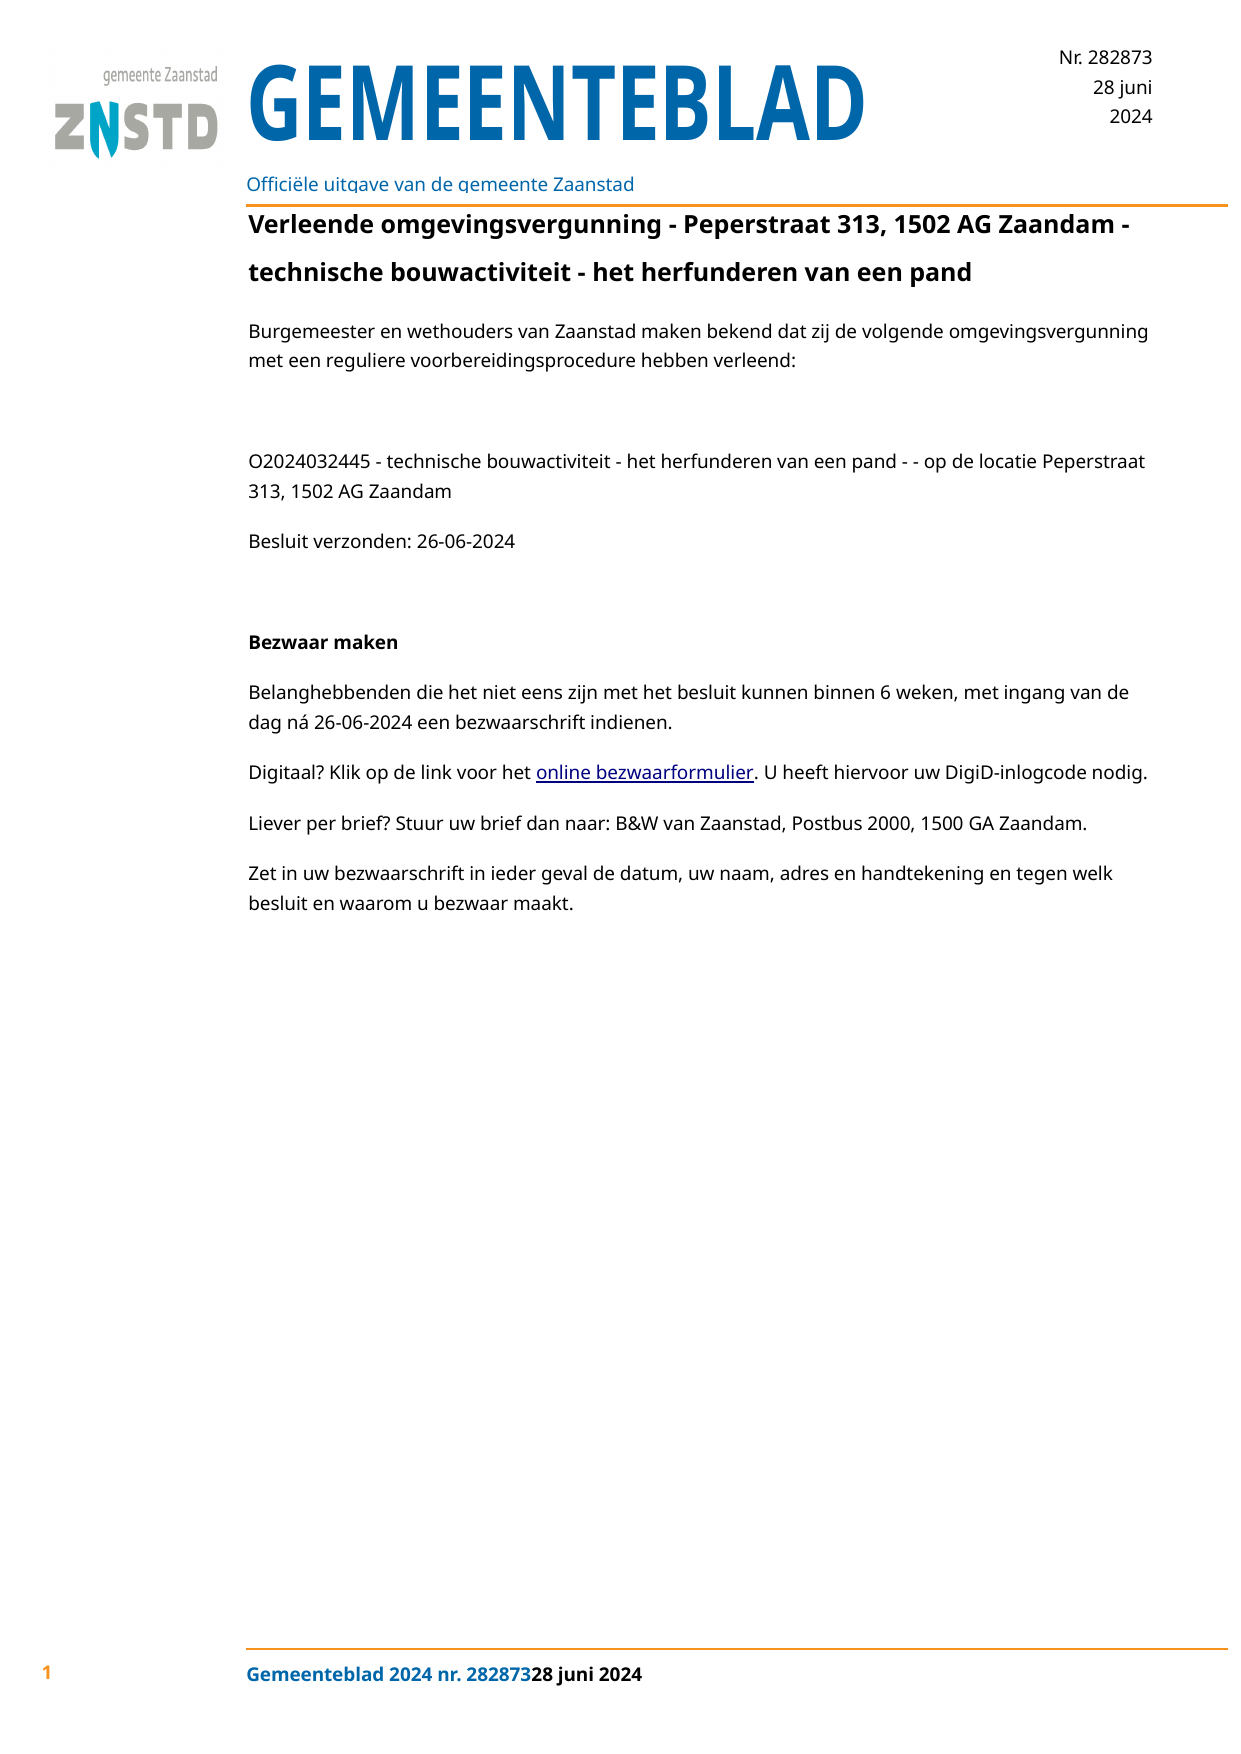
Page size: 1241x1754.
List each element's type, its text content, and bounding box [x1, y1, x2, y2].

text Belanghebbenden die het niet eens zijn met het besluit kunnen binnen 6 weken, met ingang van de dag ná 26-06-2024 een bezwaarschrift indienen. [248, 679, 1152, 735]
text Burgemeester en wethouders van Zaanstad maken bekend dat zij de volgende omgevingsvergunning met een reguliere voorbereidingsprocedure hebben verleend: [248, 318, 1152, 373]
picture [41, 47, 231, 172]
text Besluit verzonden: 26-06-2024 [248, 528, 1152, 554]
text Digitaal? Klik op de link voor het online bezwaarformulier. U heeft hiervoor uw DigiD-inlogcode nodig. [248, 759, 1152, 785]
text O2024032445 - technische bouwactiviteit - het herfunderen van een pand - - op de locatie Peperstraat 313, 1502 AG Zaandam [248, 448, 1152, 504]
text Liever per brief? Stuur uw brief dan naar: B&W van Zaanstad, Postbus 2000, 1500 GA Zaandam. [248, 810, 1152, 836]
text Verleende omgevingsvergunning - Peperstraat 313, 1502 AG Zaandam - technische bouwactiviteit - het herfunderen van een pand [248, 207, 1152, 288]
text Bezwaar maken [248, 629, 1152, 655]
text Zet in uw bezwaarschrift in ieder geval de datum, uw naam, adres en handtekening en tegen welk besluit en waarom u bezwaar maakt. [248, 860, 1152, 916]
